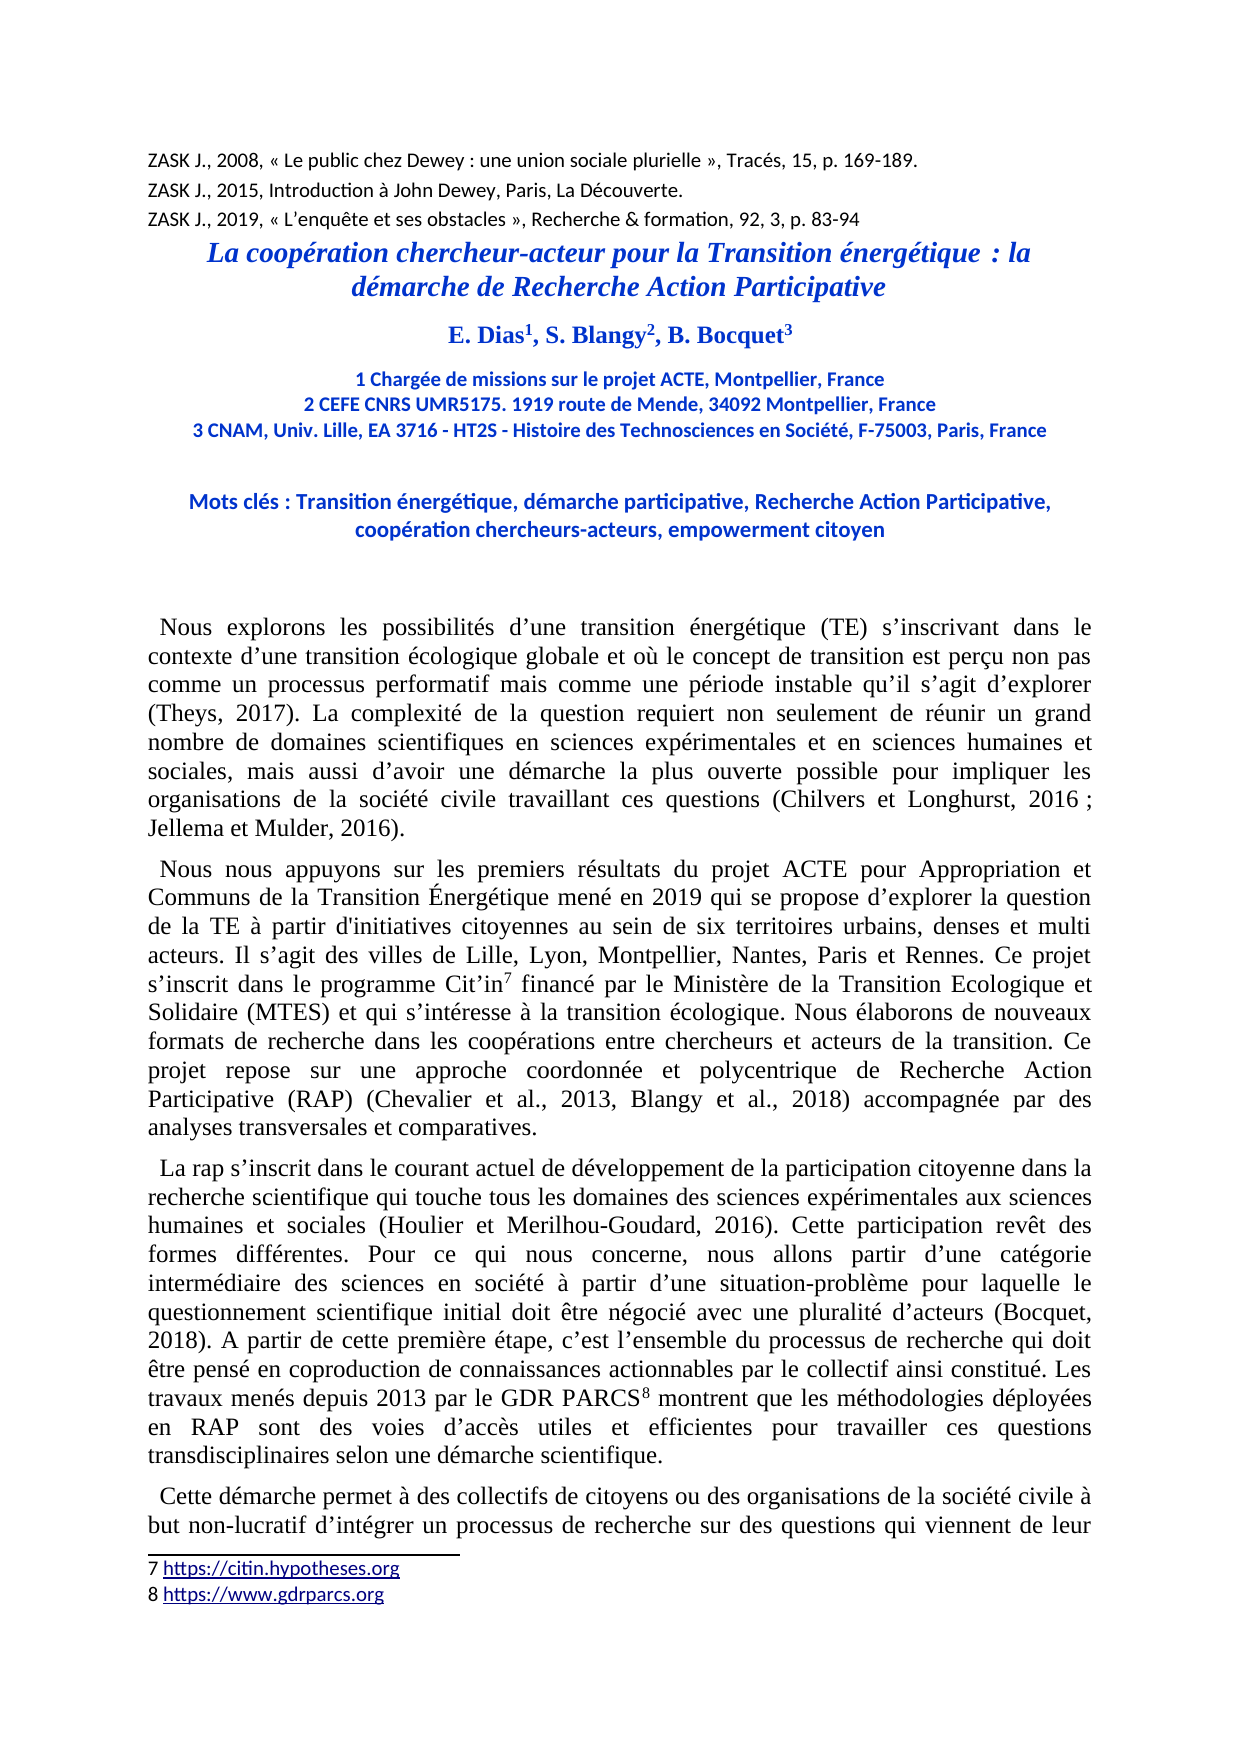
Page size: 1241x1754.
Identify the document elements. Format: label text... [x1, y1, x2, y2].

text Cette démarche permet à des collectifs de citoyens ou des organisations de la société civile à but non-lucratif d’intégrer un processus de recherche sur des questions qui viennent de leur [148, 1481, 1093, 1538]
text E. Dias1, S. Blangy2, B. Bocquet3 [148, 320, 1093, 349]
text 2 CEFE CNRS UMR5175. 1919 route de Mende, 34092 Montpellier, France [148, 391, 1093, 417]
text Nous explorons les possibilités d’une transition énergétique (TE) s’inscrivant dans le contexte d’une transition écologique globale et où le concept de transition est perçu non pas comme un processus performatif mais comme une période instable qu’il s’agit d’explorer (Theys, 2017). La complexité de la question requiert non seulement de réunir un grand nombre de domaines scientifiques en sciences expérimentales et en sciences humaines et sociales, mais aussi d’avoir une démarche la plus ouverte possible pour impliquer les organisations de la société civile travaillant ces questions (Chilvers et Longhurst, 2016 ; Jellema et Mulder, 2016). [148, 612, 1093, 842]
text La coopération chercheur-acteur pour la Transition énergétique : la démarche de Recherche Action Participative [148, 235, 1093, 303]
text 3 CNAM, Univ. Lille, EA 3716 - HT2S - Histoire des Technosciences en Société, F-75003, Paris, France [148, 417, 1093, 442]
text La rap s’inscrit dans le courant actuel de développement de la participation citoyenne dans la recherche scientifique qui touche tous les domaines des sciences expérimentales aux sciences humaines et sociales (Houlier et Merilhou-Goudard, 2016). Cette participation revêt des formes différentes. Pour ce qui nous concerne, nous allons partir d’une catégorie intermédiaire des sciences en société à partir d’une situation-problème pour laquelle le questionnement scientifique initial doit être négocié avec une pluralité d’acteurs (Bocquet, 2018). A partir de cette première étape, c’est l’ensemble du processus de recherche qui doit être pensé en coproduction de connaissances actionnables par le collectif ainsi constitué. Les travaux menés depuis 2013 par le GDR PARCS montrent que les méthodologies déployées en RAP sont des voies d’accès utiles et efficientes pour travailler ces questions transdisciplinaires selon une démarche scientifique. [148, 1153, 1093, 1469]
text 1 Chargée de missions sur le projet ACTE, Montpellier, France [148, 366, 1093, 391]
text https://www.gdrparcs.org [148, 1581, 1093, 1606]
text Nous nous appuyons sur les premiers résultats du projet ACTE pour Appropriation et Communs de la Transition Énergétique mené en 2019 qui se propose d’explorer la question de la TE à partir d'initiatives citoyennes au sein de six territoires urbains, denses et multi acteurs. Il s’agit des villes de Lille, Lyon, Montpellier, Nantes, Paris et Rennes. Ce projet s’inscrit dans le programme Cit’in financé par le Ministère de la Transition Ecologique et Solidaire (MTES) et qui s’intéresse à la transition écologique. Nous élaborons de nouveaux formats de recherche dans les coopérations entre chercheurs et acteurs de la transition. Ce projet repose sur une approche coordonnée et polycentrique de Recherche Action Participative (RAP) (Chevalier et al., 2013, Blangy et al., 2018) accompagnée par des analyses transversales et comparatives. [148, 854, 1093, 1141]
text ZASK J., 2019, « L’enquête et ses obstacles », Recherche & formation, 92, 3, p. 83‑94 [148, 206, 1093, 231]
text ZASK J., 2015, Introduction à John Dewey, Paris, La Découverte. [148, 177, 1093, 202]
text https://citin.hypotheses.org [148, 1556, 1093, 1581]
text Mots clés : Transition énergétique, démarche participative, Recherche Action Participative, coopération chercheurs-acteurs, empowerment citoyen [148, 487, 1093, 543]
text ZASK J., 2008, « Le public chez Dewey : une union sociale plurielle », Tracés, 15, p. 169‑189. [148, 148, 1093, 173]
